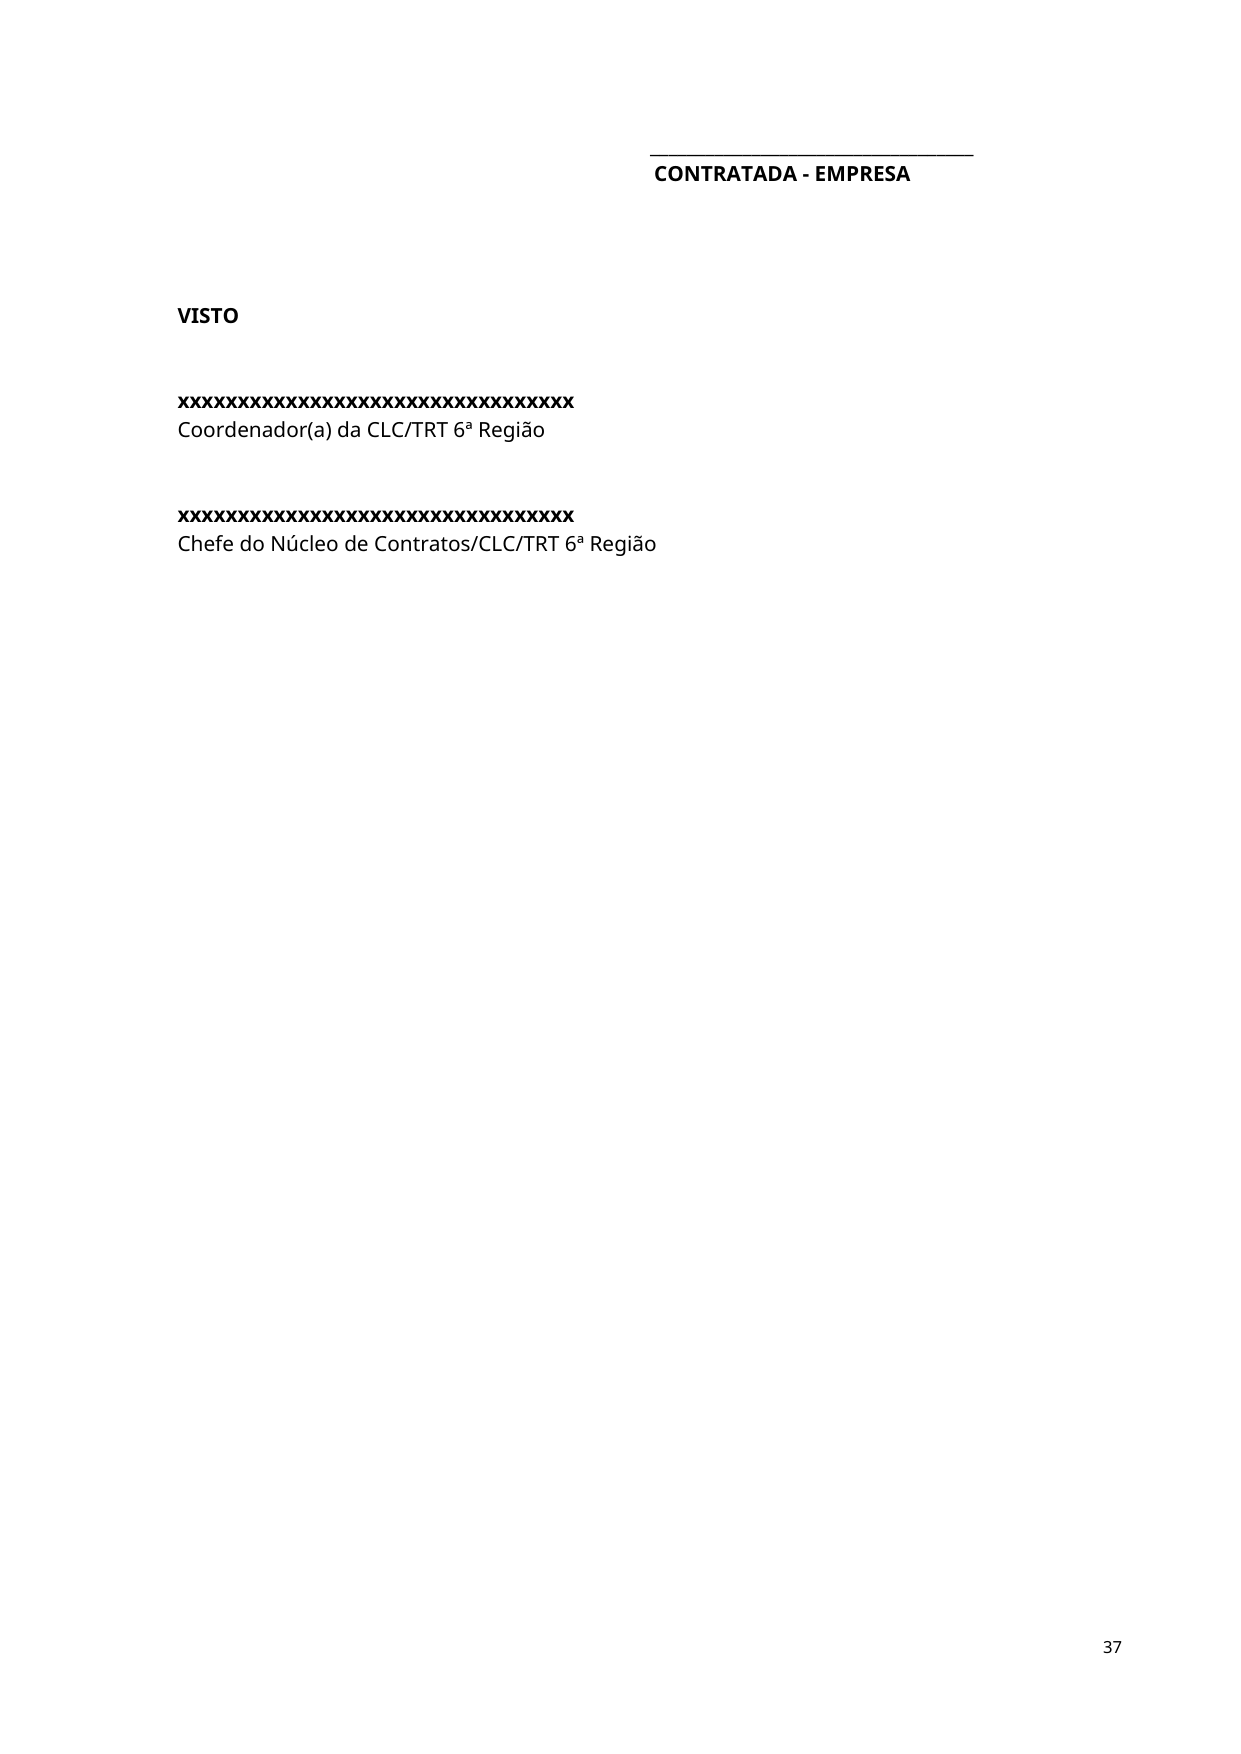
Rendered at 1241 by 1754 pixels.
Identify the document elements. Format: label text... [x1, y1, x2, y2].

text ___________________________________ [177, 131, 1122, 159]
text xxxxxxxxxxxxxxxxxxxxxxxxxxxxxxxxx [177, 387, 1122, 415]
text Chefe do Núcleo de Contratos/CLC/TRT 6ª Região [177, 529, 1122, 557]
text CONTRATADA - EMPRESA [177, 159, 1122, 188]
text Coordenador(a) da CLC/TRT 6ª Região [177, 415, 1122, 443]
text xxxxxxxxxxxxxxxxxxxxxxxxxxxxxxxxx [177, 500, 1122, 529]
text VISTO [177, 301, 1122, 330]
